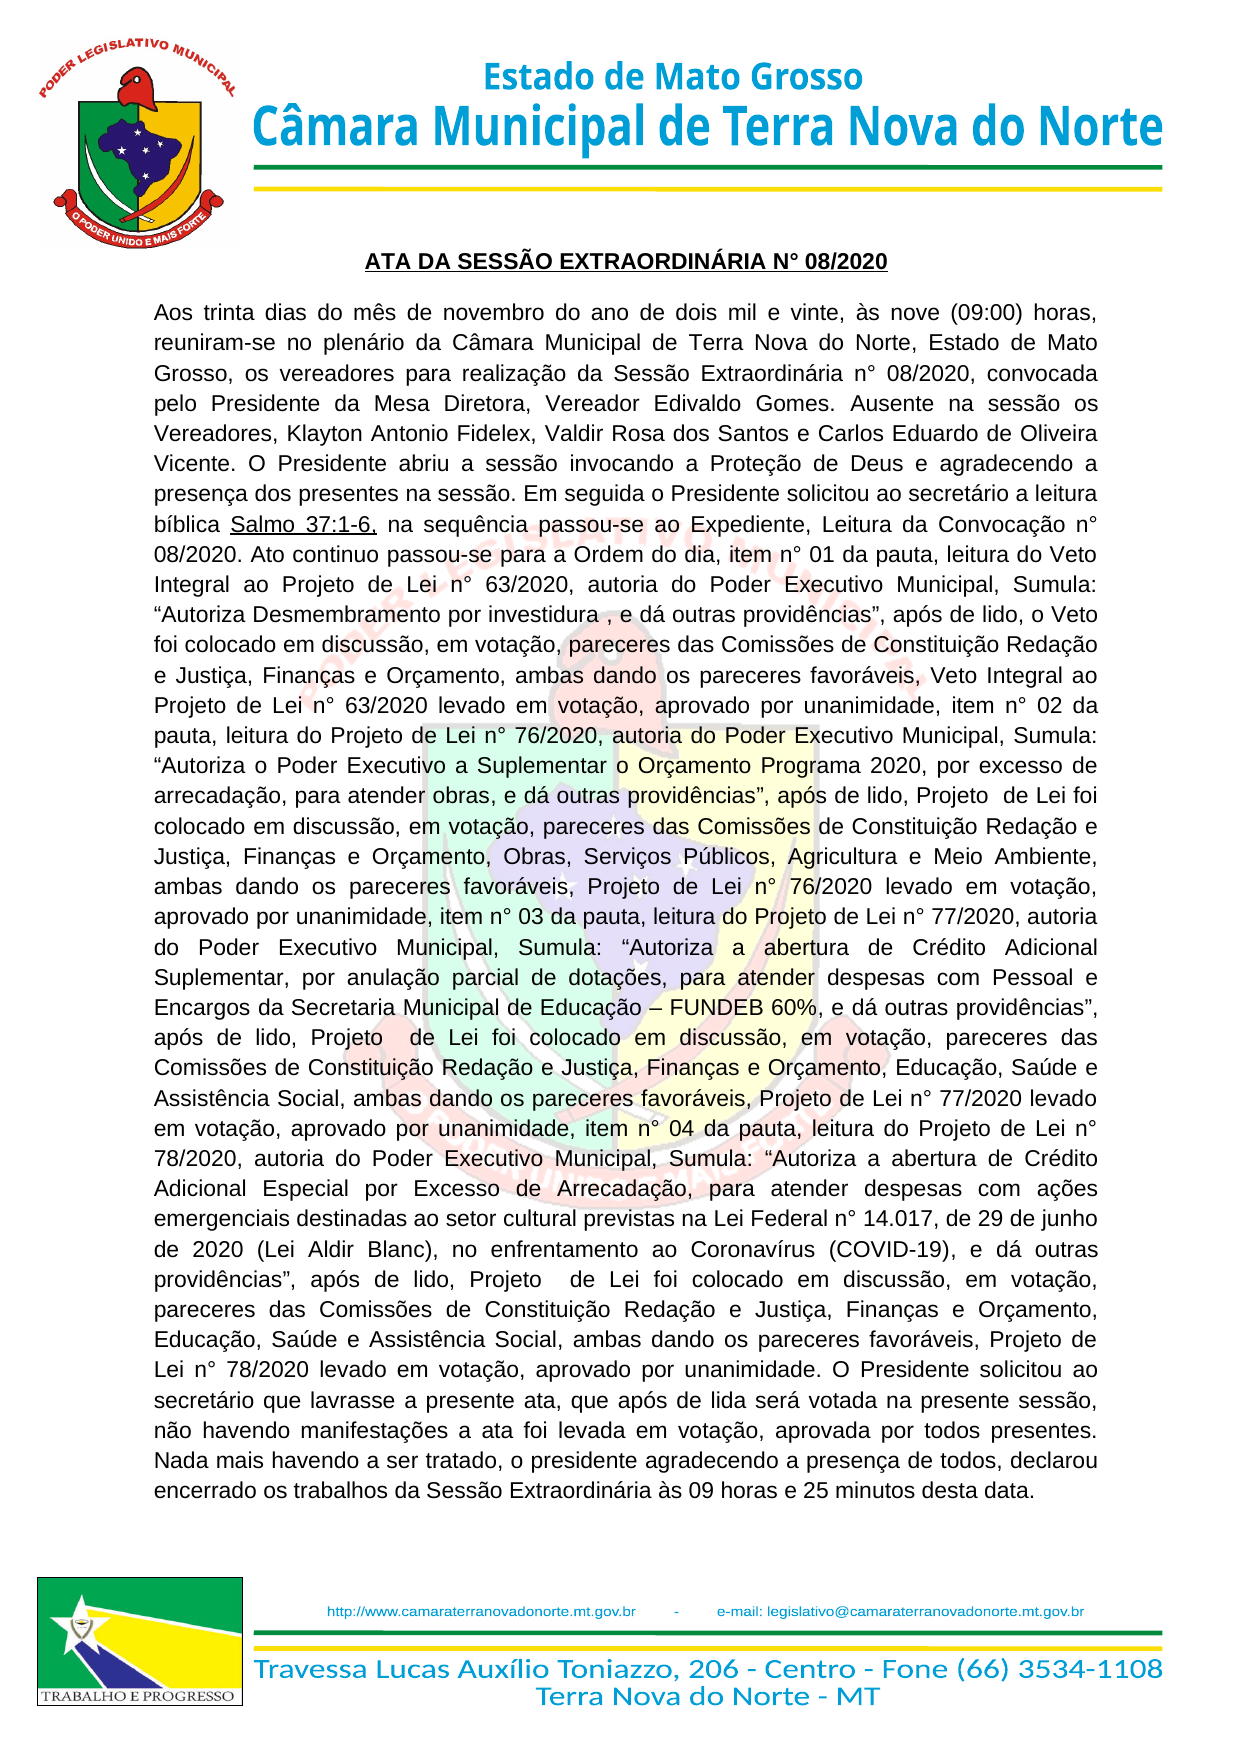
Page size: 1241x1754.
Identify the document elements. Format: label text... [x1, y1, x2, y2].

picture [836, 1606, 849, 1613]
text Aos trinta dias do mês de novembro do ano de dois mil e vinte, às nove (09:00) horas, reuniram-se no plenário da Câmara Municipal de Terra Nova do Norte, Estado de Mato Grosso, os vereadores para realização da Sessão Extraordinária n° 08/2020, convocada pelo Presidente da Mesa Diretora, Vereador Edivaldo Gomes. Ausente na sessão os Vereadores, Klayton Antonio Fidelex, Valdir Rosa dos Santos e Carlos Eduardo de Oliveira Vicente. O Presidente abriu a sessão invocando a Proteção de Deus e agradecendo a presença dos presentes na sessão. Em seguida o Presidente solicitou ao secretário a leitura bíblica Salmo 37:1-6, na sequência passou-se ao Expediente, Leitura da Convocação n° 08/2020. Ato continuo passou-se para a Ordem do dia, item n° 01 da pauta, leitura do Veto Integral ao Projeto de Lei n° 63/2020, autoria do Poder Executivo Municipal, Sumula: “Autoriza Desmembramento por investidura , e dá outras providências”, após de lido, o Veto foi colocado em discussão, em votação, pareceres das Comissões de Constituição Redação e Justiça, Finanças e Orçamento, ambas dando os pareceres favoráveis, Veto Integral ao Projeto de Lei n° 63/2020 levado em votação, aprovado por unanimidade, item n° 02 da pauta, leitura do Projeto de Lei n° 76/2020, autoria do Poder Executivo Municipal, Sumula: “Autoriza o Poder Executivo a Suplementar o Orçamento Programa 2020, por excesso de arrecadação, para atender obras, e dá outras providências”, após de lido, Projeto de Lei foi colocado em discussão, em votação, pareceres das Comissões de Constituição Redação e Justiça, Finanças e Orçamento, Obras, Serviços Públicos, Agricultura e Meio Ambiente, ambas dando os pareceres favoráveis, Projeto de Lei n° 76/2020 levado em votação, aprovado por unanimidade, item n° 03 da pauta, leitura do Projeto de Lei n° 77/2020, autoria do Poder Executivo Municipal, Sumula: “Autoriza a abertura de Crédito Adicional Suplementar, por anulação parcial de dotações, para atender despesas com Pessoal e Encargos da Secretaria Municipal de Educação – FUNDEB 60%, e dá outras providências”, após de lido, Projeto de Lei foi colocado em discussão, em votação, pareceres das Comissões de Constituição Redação e Justiça, Finanças e Orçamento, Educação, Saúde e Assistência Social, ambas dando os pareceres favoráveis, Projeto de Lei n° 77/2020 levado em votação, aprovado por unanimidade, item n° 04 da pauta, leitura do Projeto de Lei n° 78/2020, autoria do Poder Executivo Municipal, Sumula: “Autoriza a abertura de Crédito Adicional Especial por Excesso de Arrecadação, para atender despesas com ações emergenciais destinadas ao setor cultural previstas na Lei Federal n° 14.017, de 29 de junho de 2020 (Lei Aldir Blanc), no enfrentamento ao Coronavírus (COVID-19), e dá outras providências”, após de lido, Projeto de Lei foi colocado em discussão, em votação, pareceres das Comissões de Constituição Redação e Justiça, Finanças e Orçamento, Educação, Saúde e Assistência Social, ambas dando os pareceres favoráveis, Projeto de Lei n° 78/2020 levado em votação, aprovado por unanimidade. O Presidente solicitou ao secretário que lavrasse a presente ata, que após de lida será votada na presente sessão, não havendo manifestações a ata foi levada em votação, aprovada por todos presentes. Nada mais havendo a ser tratado, o presidente agradecendo a presença de todos, declarou encerrado os trabalhos da Sessão Extraordinária às 09 horas e 25 minutos desta data. [153, 299, 1098, 1503]
picture [38, 1578, 242, 1705]
picture [35, 36, 241, 251]
text ATA DA SESSÃO EXTRAORDINÁRIA N° 08/2020 [153, 248, 1098, 274]
